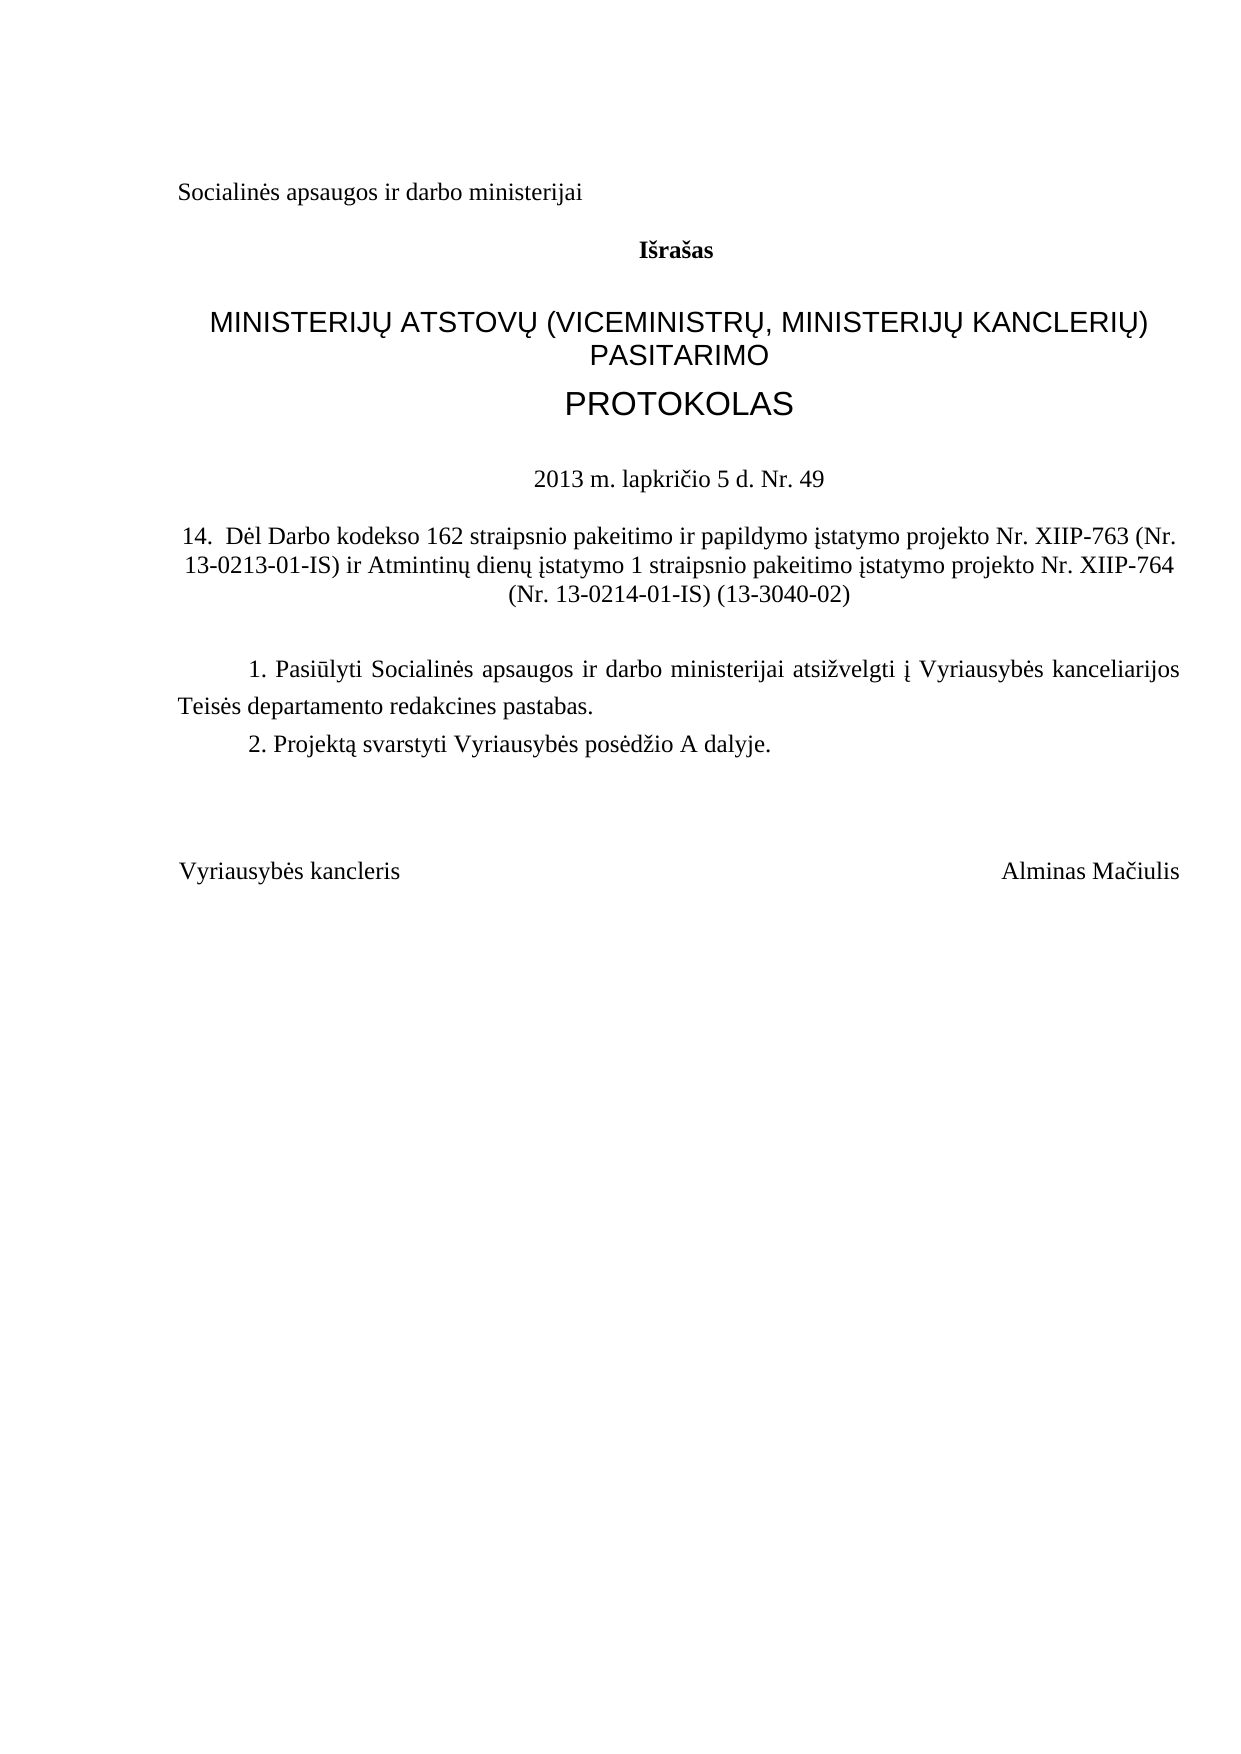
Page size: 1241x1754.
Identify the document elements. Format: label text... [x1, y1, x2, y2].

text Socialinės apsaugos ir darbo ministerijai [177, 177, 1181, 206]
text PROTOKOLAS [177, 384, 1181, 423]
text 1. Pasiūlyti Socialinės apsaugos ir darbo ministerijai atsižvelgti į Vyriausybės kanceliarijos Teisės departamento redakcines pastabas. [177, 645, 1181, 720]
table_header Vyriausybės kancleris [177, 844, 738, 897]
text 14. Dėl Darbo kodekso 162 straipsnio pakeitimo ir papildymo įstatymo projekto Nr. XIIP-763 (Nr. 13-0213-01-IS) ir Atmintinų dienų įstatymo 1 straipsnio pakeitimo įstatymo projekto Nr. XIIP-764 (Nr. 13-0214-01-IS) (13-3040-02) [177, 521, 1181, 608]
text 2013 m. lapkričio 5 d. Nr. 49 [177, 464, 1181, 493]
text 2. Projektą svarstyti Vyriausybės posėdžio A dalyje. [177, 720, 1181, 758]
text MINISTERIJŲ ATSTOVŲ (VICEMINISTRŲ, MINISTERIJŲ KANCLERIŲ) PASITARIMO [177, 305, 1181, 372]
table_header Alminas Mačiulis [739, 844, 1181, 897]
text Išrašas [177, 235, 1181, 263]
